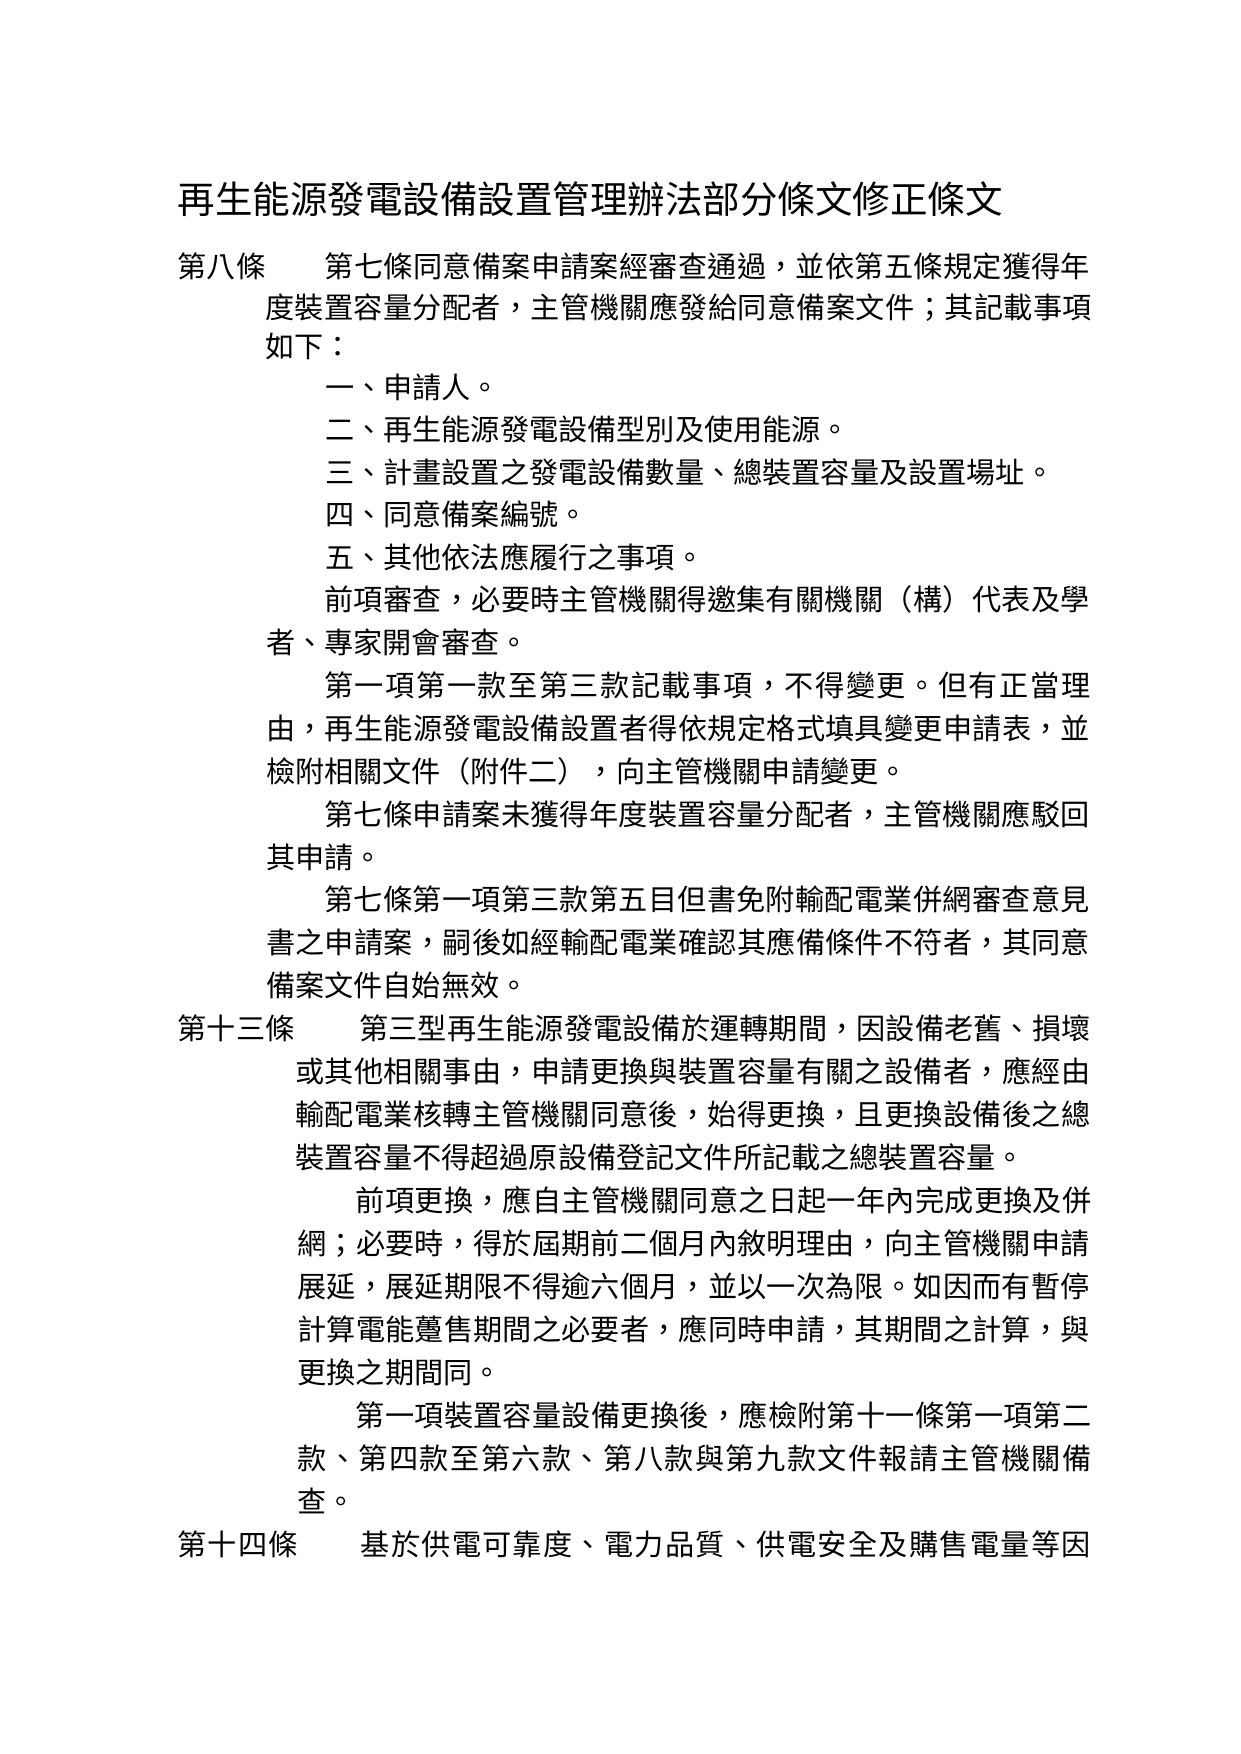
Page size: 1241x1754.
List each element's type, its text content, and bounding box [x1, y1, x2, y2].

text 第一項裝置容量設備更換後，應檢附第十一條第一項第二款、第四款至第六款、第八款與第九款文件報請主管機關備查。 [297, 1397, 1092, 1521]
text 第七條申請案未獲得年度裝置容量分配者，主管機關應駁回其申請。 [266, 796, 1092, 877]
text 二、再生能源發電設備型別及使用能源。 [325, 412, 1092, 449]
text 再生能源發電設備設置管理辦法部分條文修正條文 [177, 163, 1092, 238]
text 第十四條 基於供電可靠度、電力品質、供電安全及購售電量等因 [177, 1526, 1092, 1564]
text 前項更換，應自主管機關同意之日起一年內完成更換及併網；必要時，得於屆期前二個月內敘明理由，向主管機關申請展延，展延期限不得逾六個月，並以一次為限。如因而有暫停計算電能躉售期間之必要者，應同時申請，其期間之計算，與更換之期間同。 [297, 1182, 1092, 1392]
text 四、同意備案編號。 [325, 497, 1092, 534]
text 三、計畫設置之發電設備數量、總裝置容量及設置場址。 [325, 454, 1092, 492]
text 第十三條 第三型再生能源發電設備於運轉期間，因設備老舊、損壞或其他相關事由，申請更換與裝置容量有關之設備者，應經由輸配電業核轉主管機關同意後，始得更換，且更換設備後之總裝置容量不得超過原設備登記文件所記載之總裝置容量。 [177, 1011, 1092, 1177]
text 第一項第一款至第三款記載事項，不得變更。但有正當理由，再生能源發電設備設置者得依規定格式填具變更申請表，並檢附相關文件（附件二），向主管機關申請變更。 [266, 667, 1092, 791]
text 第八條 第七條同意備案申請案經審查通過，並依第五條規定獲得年度裝置容量分配者，主管機關應發給同意備案文件；其記載事項如下： [177, 244, 1092, 364]
text 一、申請人。 [325, 369, 1092, 407]
text 前項審查，必要時主管機關得邀集有關機關（構）代表及學者、專家開會審查。 [266, 582, 1092, 662]
text 五、其他依法應履行之事項。 [325, 539, 1092, 577]
text 第七條第一項第三款第五目但書免附輸配電業併網審查意見書之申請案，嗣後如經輸配電業確認其應備條件不符者，其同意備案文件自始無效。 [266, 882, 1092, 1006]
